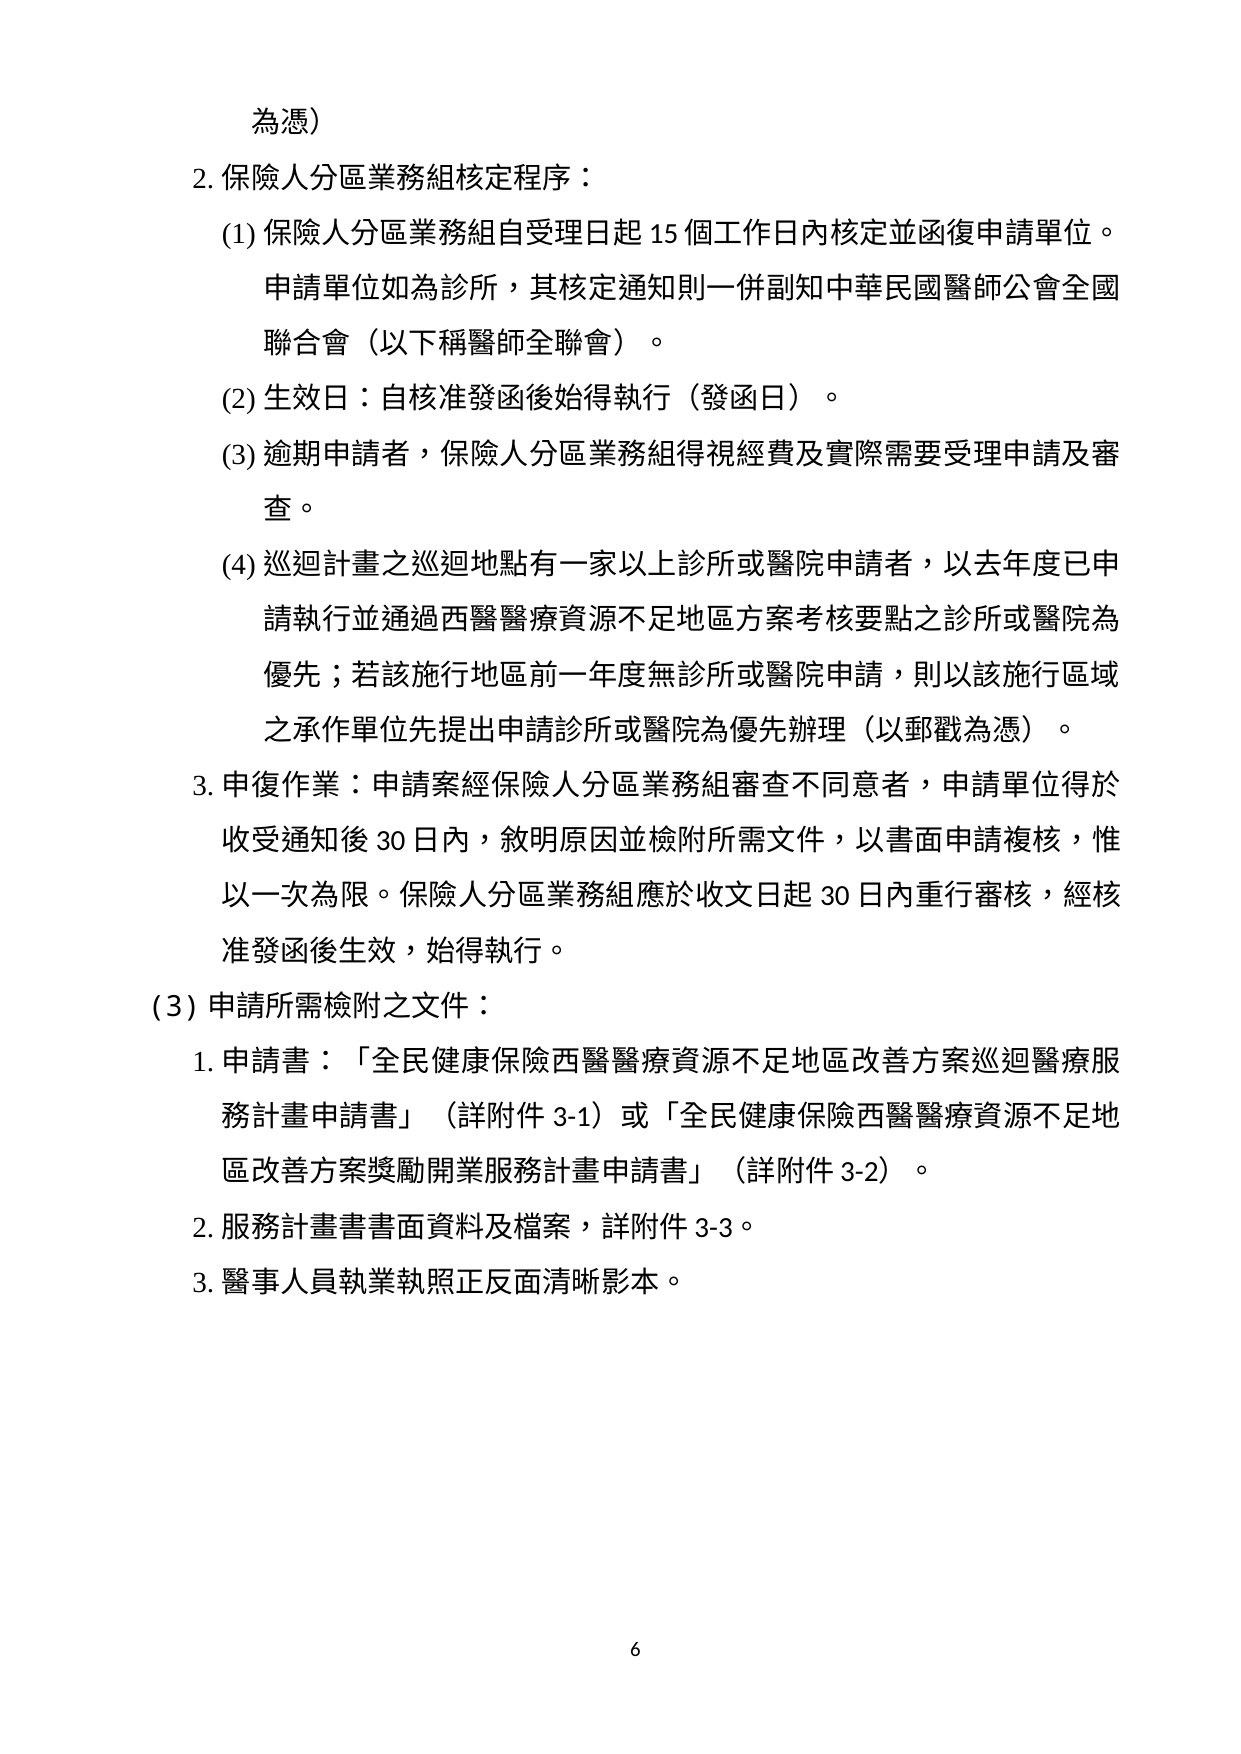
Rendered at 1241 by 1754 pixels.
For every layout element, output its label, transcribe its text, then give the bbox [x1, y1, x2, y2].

list 巡迴計畫之巡迴地點有一家以上診所或醫院申請者，以去年度已申請執行並通過西醫醫療資源不足地區方案考核要點之診所或醫院為優先；若該施行地區前一年度無診所或醫院申請，則以該施行區域之承作單位先提出申請診所或醫院為優先辦理（以郵戳為憑）。 [222, 530, 1122, 751]
list 申復作業：申請案經保險人分區業務組審查不同意者，申請單位得於收受通知後30日內，敘明原因並檢附所需文件，以書面申請複核，惟以一次為限。保險人分區業務組應於收文日起30日內重行審核，經核准發函後生效，始得執行。 [192, 751, 1122, 972]
text 為憑） [222, 89, 1122, 144]
list 醫事人員執業執照正反面清晰影本。 [192, 1248, 1122, 1303]
list 申請所需檢附之文件： [148, 972, 1122, 1027]
list 申請書：「全民健康保險西醫醫療資源不足地區改善方案巡迴醫療服務計畫申請書」（詳附件3-1）或「全民健康保險西醫醫療資源不足地區改善方案獎勵開業服務計畫申請書」（詳附件3-2）。 [192, 1027, 1122, 1193]
list 逾期申請者，保險人分區業務組得視經費及實際需要受理申請及審查。 [222, 420, 1122, 530]
list 服務計畫書書面資料及檔案，詳附件3-3。 [192, 1193, 1122, 1248]
list 生效日：自核准發函後始得執行（發函日）。 [222, 365, 1122, 420]
list 保險人分區業務組核定程序： [192, 144, 1122, 199]
list 保險人分區業務組自受理日起15個工作日內核定並函復申請單位。申請單位如為診所，其核定通知則一併副知中華民國醫師公會全國聯合會（以下稱醫師全聯會）。 [222, 199, 1122, 365]
